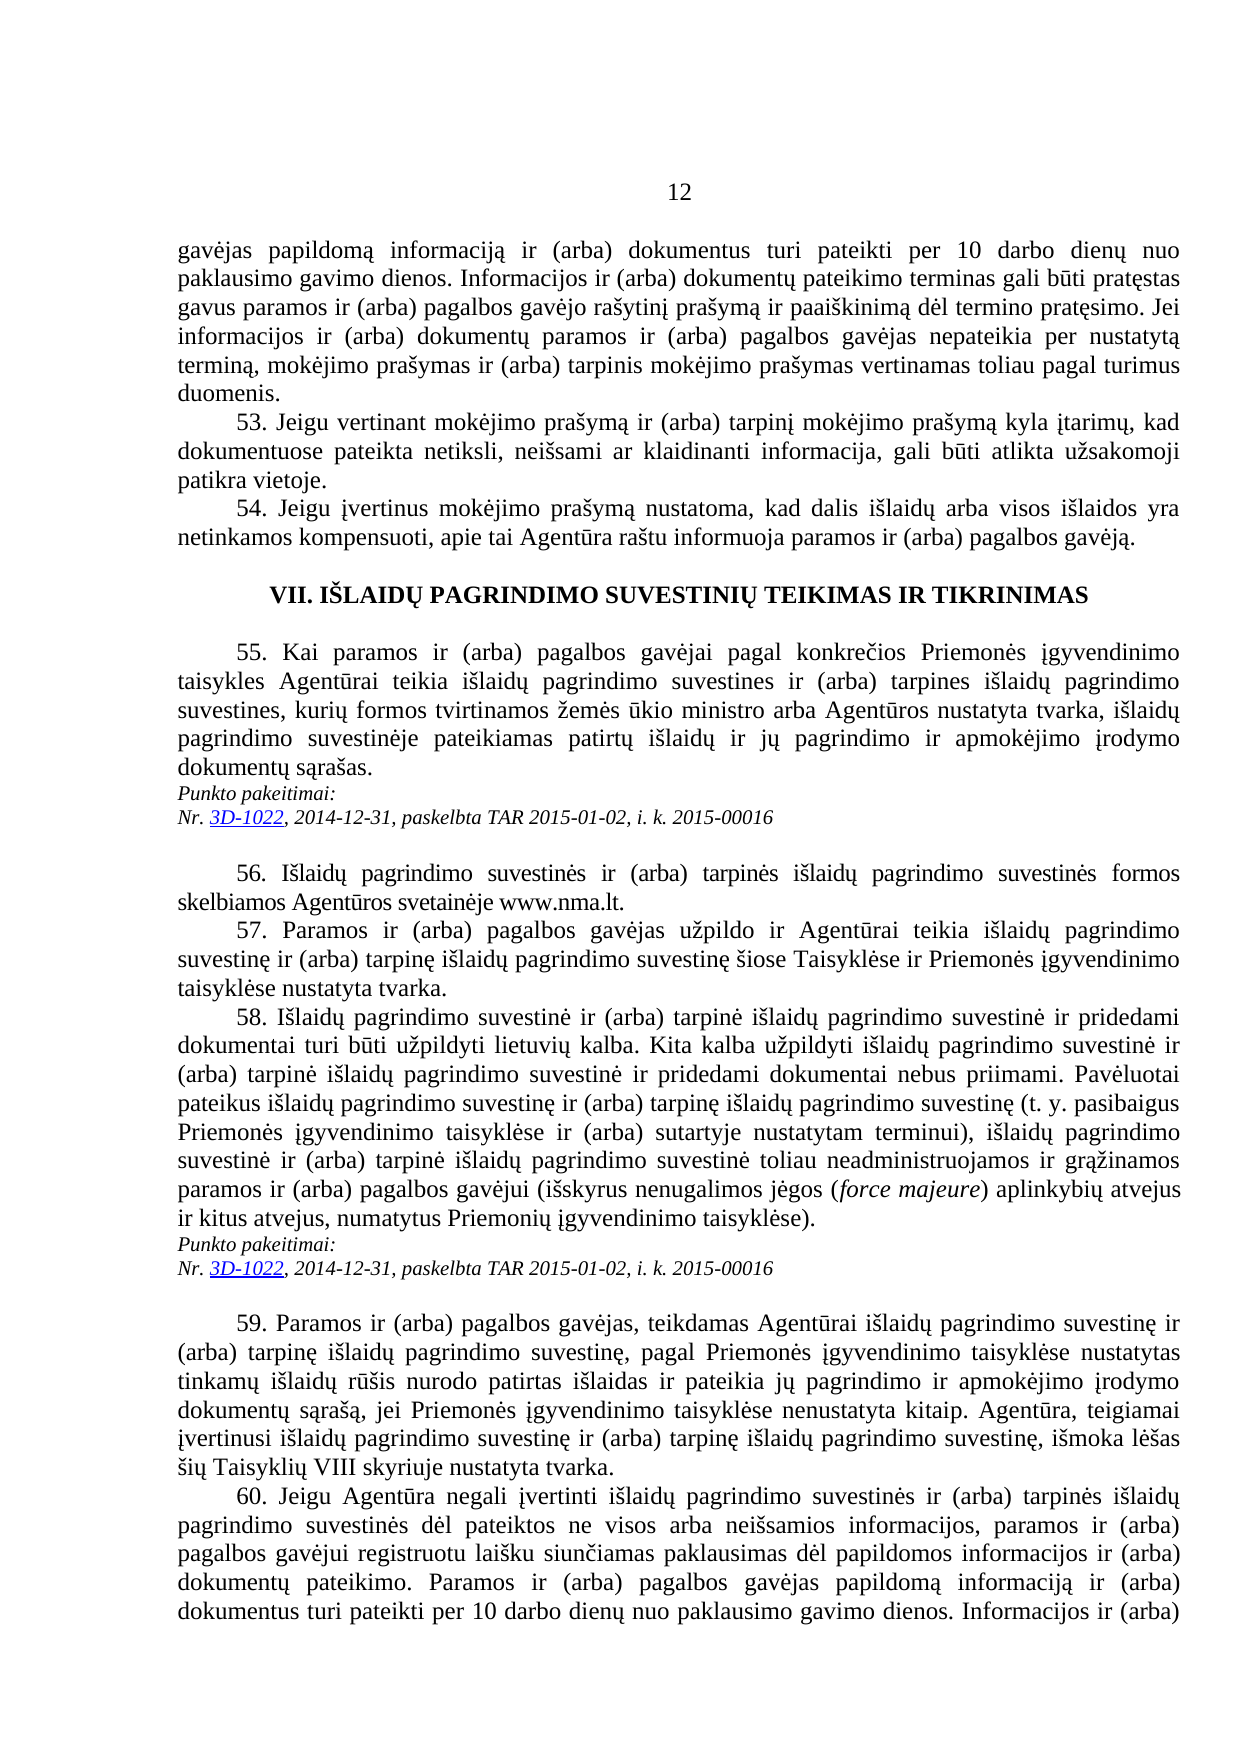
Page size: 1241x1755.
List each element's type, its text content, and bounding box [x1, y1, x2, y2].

text Punkto pakeitimai: [177, 781, 1181, 805]
text 54. Jeigu įvertinus mokėjimo prašymą nustatoma, kad dalis išlaidų arba visos išlaidos yra netinkamos kompensuoti, apie tai Agentūra raštu informuoja paramos ir (arba) pagalbos gavėją. [177, 493, 1181, 551]
text Nr. 3D-1022, 2014-12-31, paskelbta TAR 2015-01-02, i. k. 2015-00016 [177, 805, 1181, 829]
text Nr. 3D-1022, 2014-12-31, paskelbta TAR 2015-01-02, i. k. 2015-00016 [177, 1256, 1181, 1280]
text 60. Jeigu Agentūra negali įvertinti išlaidų pagrindimo suvestinės ir (arba) tarpinės išlaidų pagrindimo suvestinės dėl pateiktos ne visos arba neišsamios informacijos, paramos ir (arba) pagalbos gavėjui registruotu laišku siunčiamas paklausimas dėl papildomos informacijos ir (arba) dokumentų pateikimo. Paramos ir (arba) pagalbos gavėjas papildomą informaciją ir (arba) dokumentus turi pateikti per 10 darbo dienų nuo paklausimo gavimo dienos. Informacijos ir (arba) [177, 1481, 1181, 1625]
text VII. IŠLAIDŲ PAGRINDIMO SUVESTINIŲ TEIKIMAS IR TIKRINIMAS [177, 580, 1181, 608]
text 58. Išlaidų pagrindimo suvestinė ir (arba) tarpinė išlaidų pagrindimo suvestinė ir pridedami dokumentai turi būti užpildyti lietuvių kalba. Kita kalba užpildyti išlaidų pagrindimo suvestinė ir (arba) tarpinė išlaidų pagrindimo suvestinė ir pridedami dokumentai nebus priimami. Pavėluotai pateikus išlaidų pagrindimo suvestinę ir (arba) tarpinę išlaidų pagrindimo suvestinę (t. y. pasibaigus Priemonės įgyvendinimo taisyklėse ir (arba) sutartyje nustatytam terminui), išlaidų pagrindimo suvestinė ir (arba) tarpinė išlaidų pagrindimo suvestinė toliau neadministruojamos ir grąžinamos paramos ir (arba) pagalbos gavėjui (išskyrus nenugalimos jėgos (force majeure) aplinkybių atvejus ir kitus atvejus, numatytus Priemonių įgyvendinimo taisyklėse). [177, 1002, 1181, 1232]
text 56. Išlaidų pagrindimo suvestinės ir (arba) tarpinės išlaidų pagrindimo suvestinės formos skelbiamos Agentūros svetainėje www.nma.lt. [177, 858, 1181, 915]
text gavėjas papildomą informaciją ir (arba) dokumentus turi pateikti per 10 darbo dienų nuo paklausimo gavimo dienos. Informacijos ir (arba) dokumentų pateikimo terminas gali būti pratęstas gavus paramos ir (arba) pagalbos gavėjo rašytinį prašymą ir paaiškinimą dėl termino pratęsimo. Jei informacijos ir (arba) dokumentų paramos ir (arba) pagalbos gavėjas nepateikia per nustatytą terminą, mokėjimo prašymas ir (arba) tarpinis mokėjimo prašymas vertinamas toliau pagal turimus duomenis. [177, 235, 1181, 407]
text Punkto pakeitimai: [177, 1232, 1181, 1256]
text 53. Jeigu vertinant mokėjimo prašymą ir (arba) tarpinį mokėjimo prašymą kyla įtarimų, kad dokumentuose pateikta netiksli, neišsami ar klaidinanti informacija, gali būti atlikta užsakomoji patikra vietoje. [177, 407, 1181, 493]
text 55. Kai paramos ir (arba) pagalbos gavėjai pagal konkrečios Priemonės įgyvendinimo taisykles Agentūrai teikia išlaidų pagrindimo suvestines ir (arba) tarpines išlaidų pagrindimo suvestines, kurių formos tvirtinamos žemės ūkio ministro arba Agentūros nustatyta tvarka, išlaidų pagrindimo suvestinėje pateikiamas patirtų išlaidų ir jų pagrindimo ir apmokėjimo įrodymo dokumentų sąrašas. [177, 637, 1181, 781]
text 57. Paramos ir (arba) pagalbos gavėjas užpildo ir Agentūrai teikia išlaidų pagrindimo suvestinę ir (arba) tarpinę išlaidų pagrindimo suvestinę šiose Taisyklėse ir Priemonės įgyvendinimo taisyklėse nustatyta tvarka. [177, 915, 1181, 1002]
text 59. Paramos ir (arba) pagalbos gavėjas, teikdamas Agentūrai išlaidų pagrindimo suvestinę ir (arba) tarpinę išlaidų pagrindimo suvestinę, pagal Priemonės įgyvendinimo taisyklėse nustatytas tinkamų išlaidų rūšis nurodo patirtas išlaidas ir pateikia jų pagrindimo ir apmokėjimo įrodymo dokumentų sąrašą, jei Priemonės įgyvendinimo taisyklėse nenustatyta kitaip. Agentūra, teigiamai įvertinusi išlaidų pagrindimo suvestinę ir (arba) tarpinę išlaidų pagrindimo suvestinę, išmoka lėšas šių Taisyklių VIII skyriuje nustatyta tvarka. [177, 1308, 1181, 1481]
